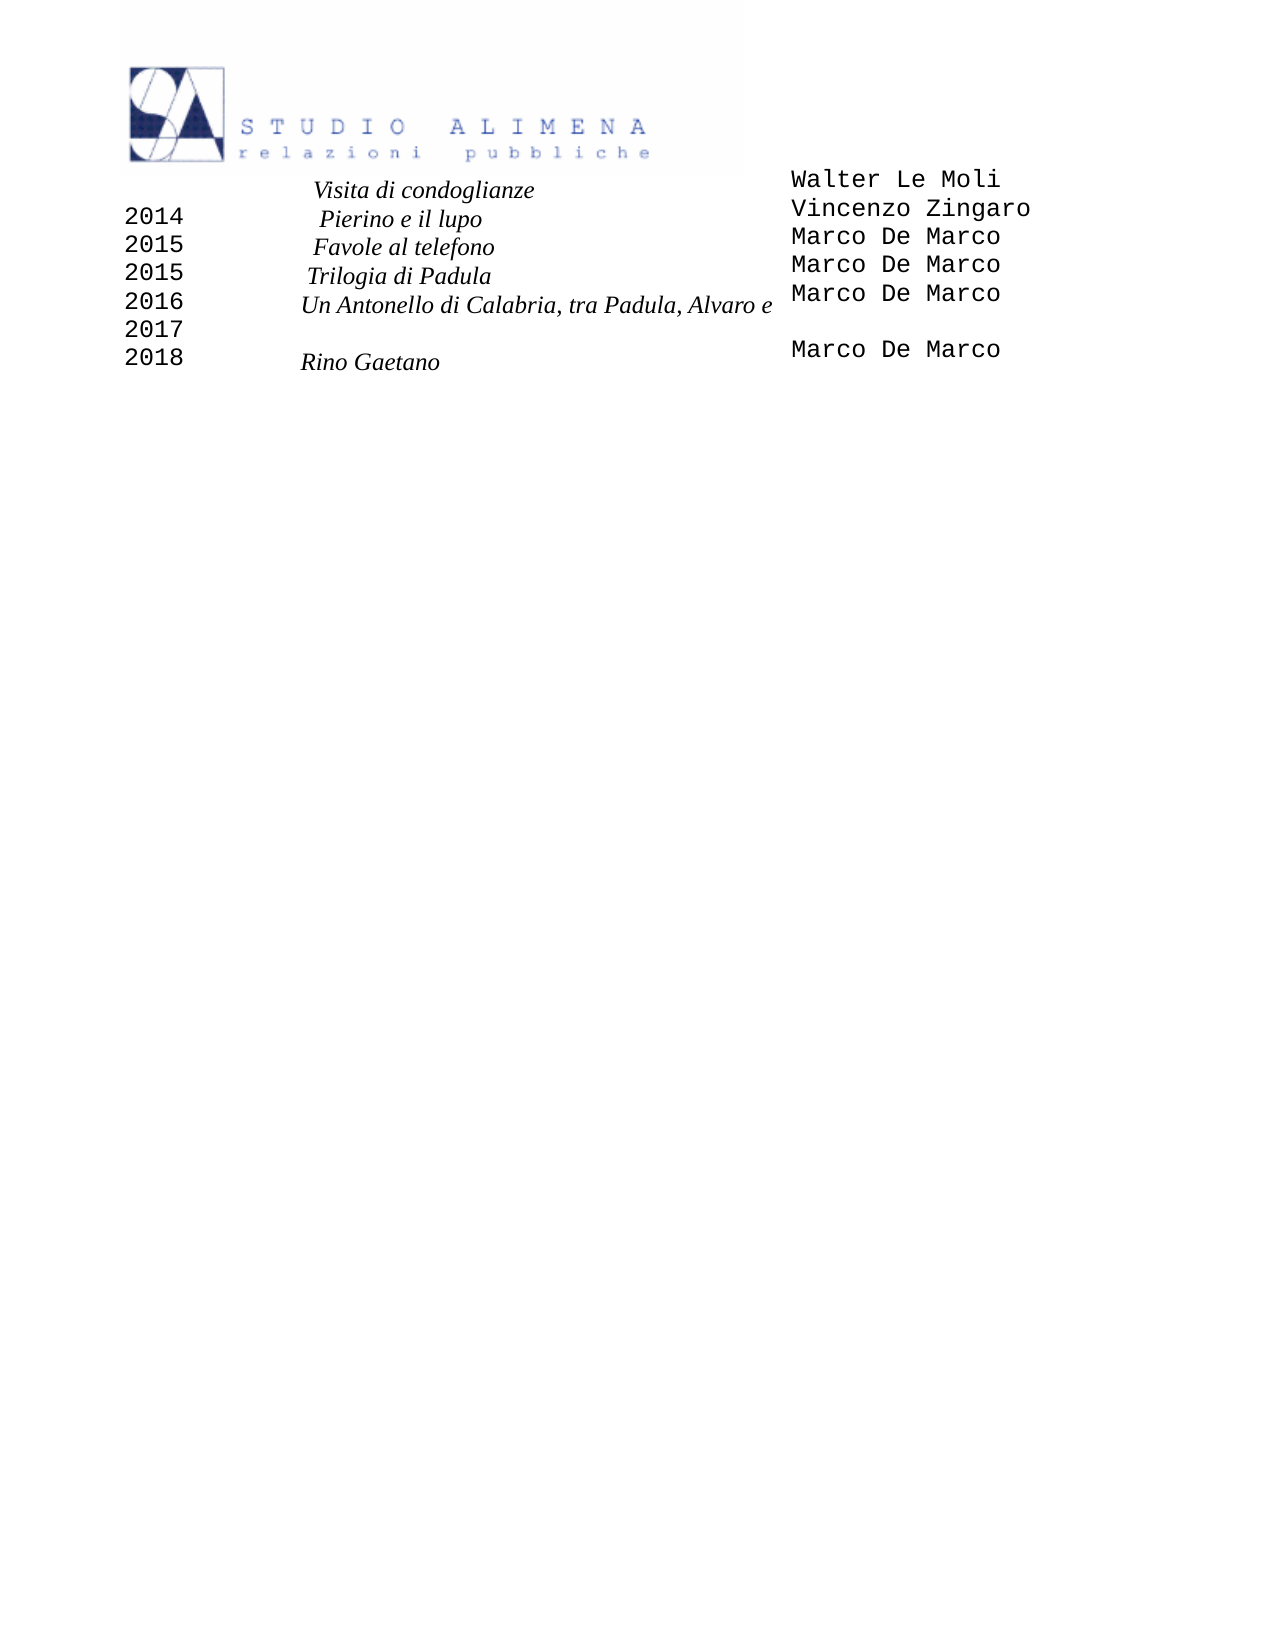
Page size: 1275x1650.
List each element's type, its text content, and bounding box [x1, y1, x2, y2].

table_cell [118, 476, 201, 515]
table_cell [201, 794, 785, 834]
table_cell [785, 675, 1157, 714]
table_cell [785, 754, 1157, 794]
table_cell 2014 2015 2015 2016 2017 2018 [118, 161, 201, 436]
table_cell Walter Le Moli Vincenzo Zingaro Marco De Marco Marco De Marco Marco De Marco Marco De Marco [785, 161, 1157, 436]
table_cell Visita di condoglianze Pierino e il lupo Favole al telefono Trilogia di Padula Un Antonello di Calabria, tra Padula, Alvaro e Rino Gaetano [201, 161, 785, 436]
table_cell [785, 714, 1157, 754]
table_cell [118, 675, 201, 714]
table_cell [201, 754, 785, 794]
table_cell [118, 834, 201, 873]
table_cell [785, 635, 1157, 674]
table_cell [201, 834, 785, 873]
table_cell [785, 834, 1157, 873]
table_cell [118, 794, 201, 834]
table_cell [201, 595, 785, 635]
table_cell [118, 714, 201, 754]
table_cell [118, 436, 201, 476]
table_cell [201, 714, 785, 754]
table_cell [201, 555, 785, 595]
table_cell [118, 515, 201, 555]
table_cell [785, 515, 1157, 555]
table_cell [785, 595, 1157, 635]
table_cell [201, 436, 785, 476]
table_cell [118, 754, 201, 794]
table_cell [118, 635, 201, 674]
table_cell [118, 595, 201, 635]
table_cell [118, 555, 201, 595]
table_cell [785, 436, 1157, 476]
table_cell [785, 555, 1157, 595]
table_cell [201, 476, 785, 515]
table_cell [201, 515, 785, 555]
table_cell [785, 476, 1157, 515]
table_cell [785, 794, 1157, 834]
table_cell [201, 675, 785, 714]
table_cell [201, 635, 785, 674]
